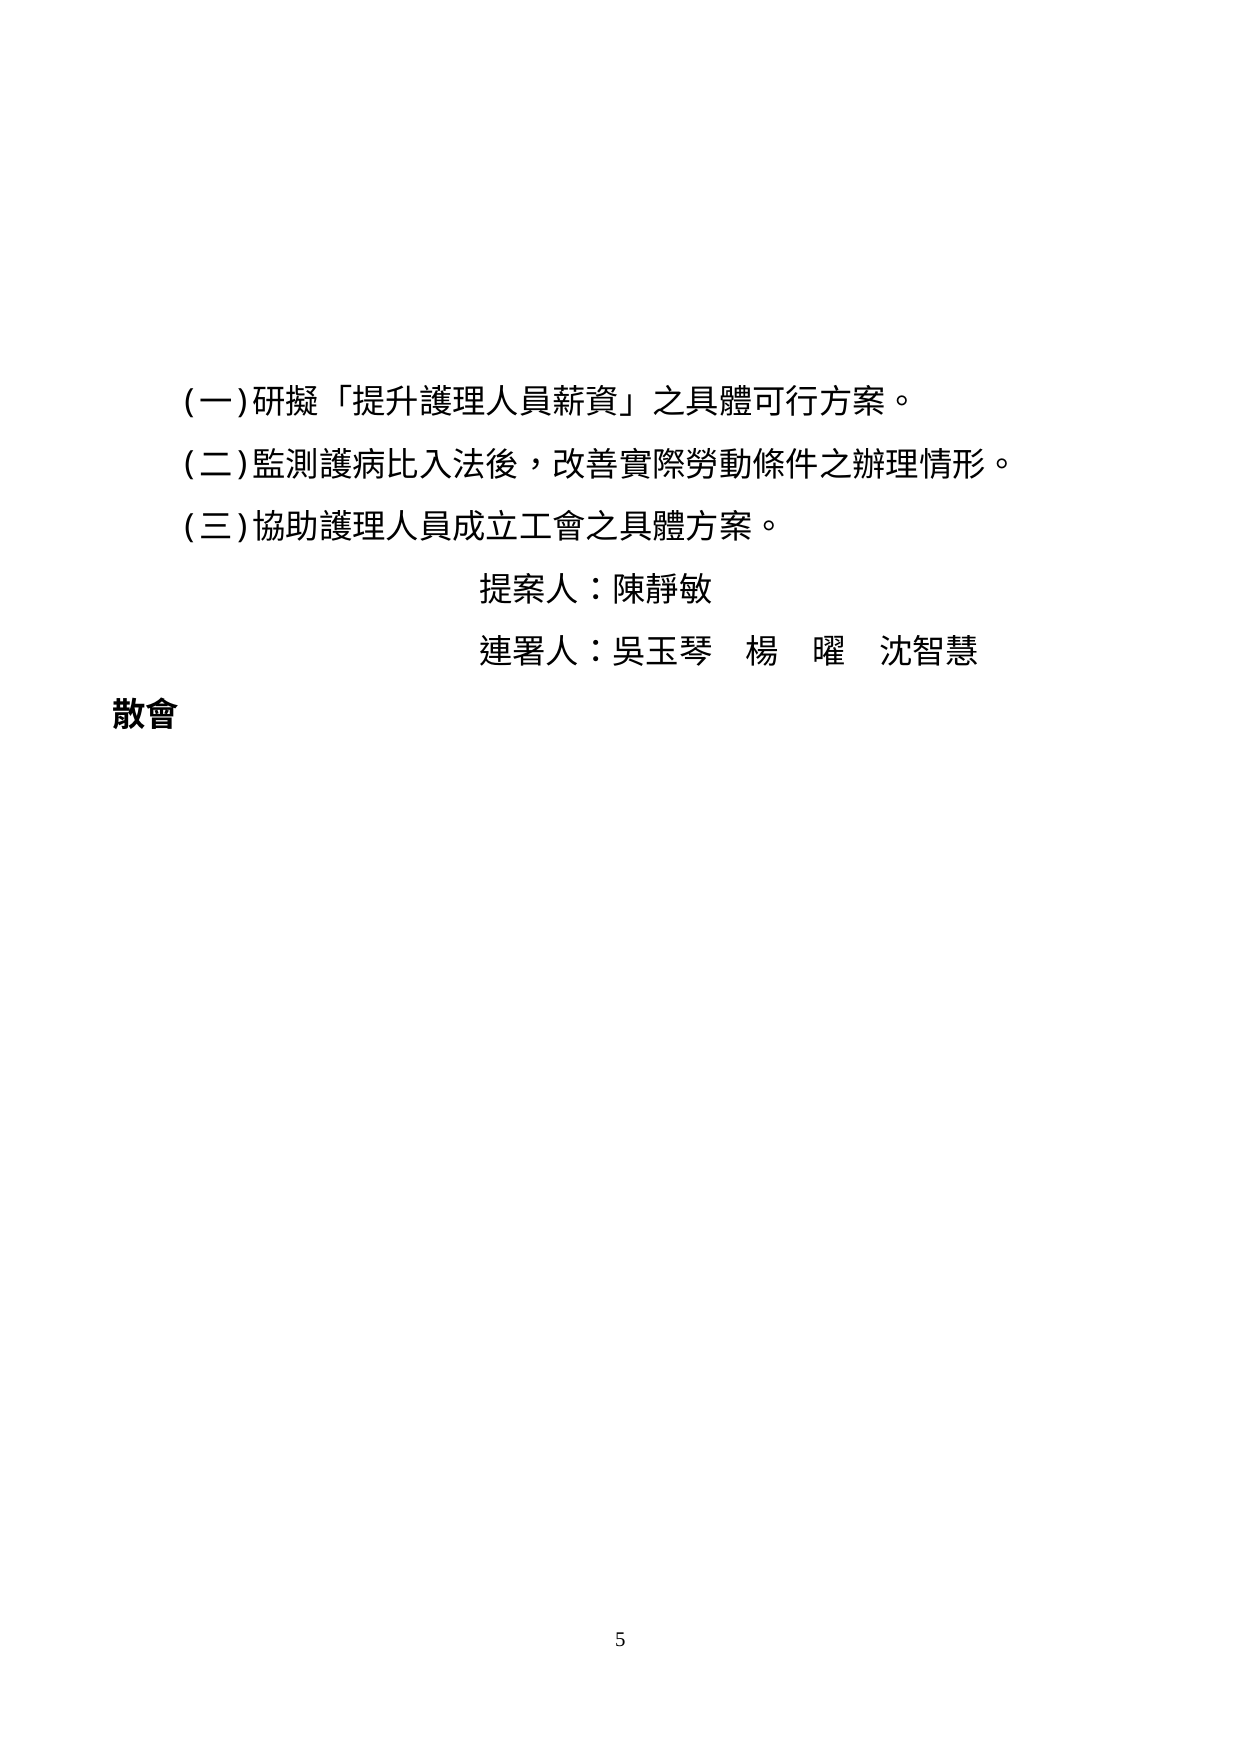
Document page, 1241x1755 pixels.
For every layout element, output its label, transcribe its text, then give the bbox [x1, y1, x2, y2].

text (二)監測護病比入法後，改善實際勞動條件之辦理情形。 [112, 420, 1128, 483]
text 散會 [112, 670, 1128, 733]
text 連署人：吳玉琴 楊 曜 沈智慧 [112, 608, 1128, 670]
text 提案人：陳靜敏 [112, 545, 1128, 608]
text (三)協助護理人員成立工會之具體方案。 [112, 483, 1128, 545]
text (一)研擬「提升護理人員薪資」之具體可行方案。 [112, 358, 1128, 420]
